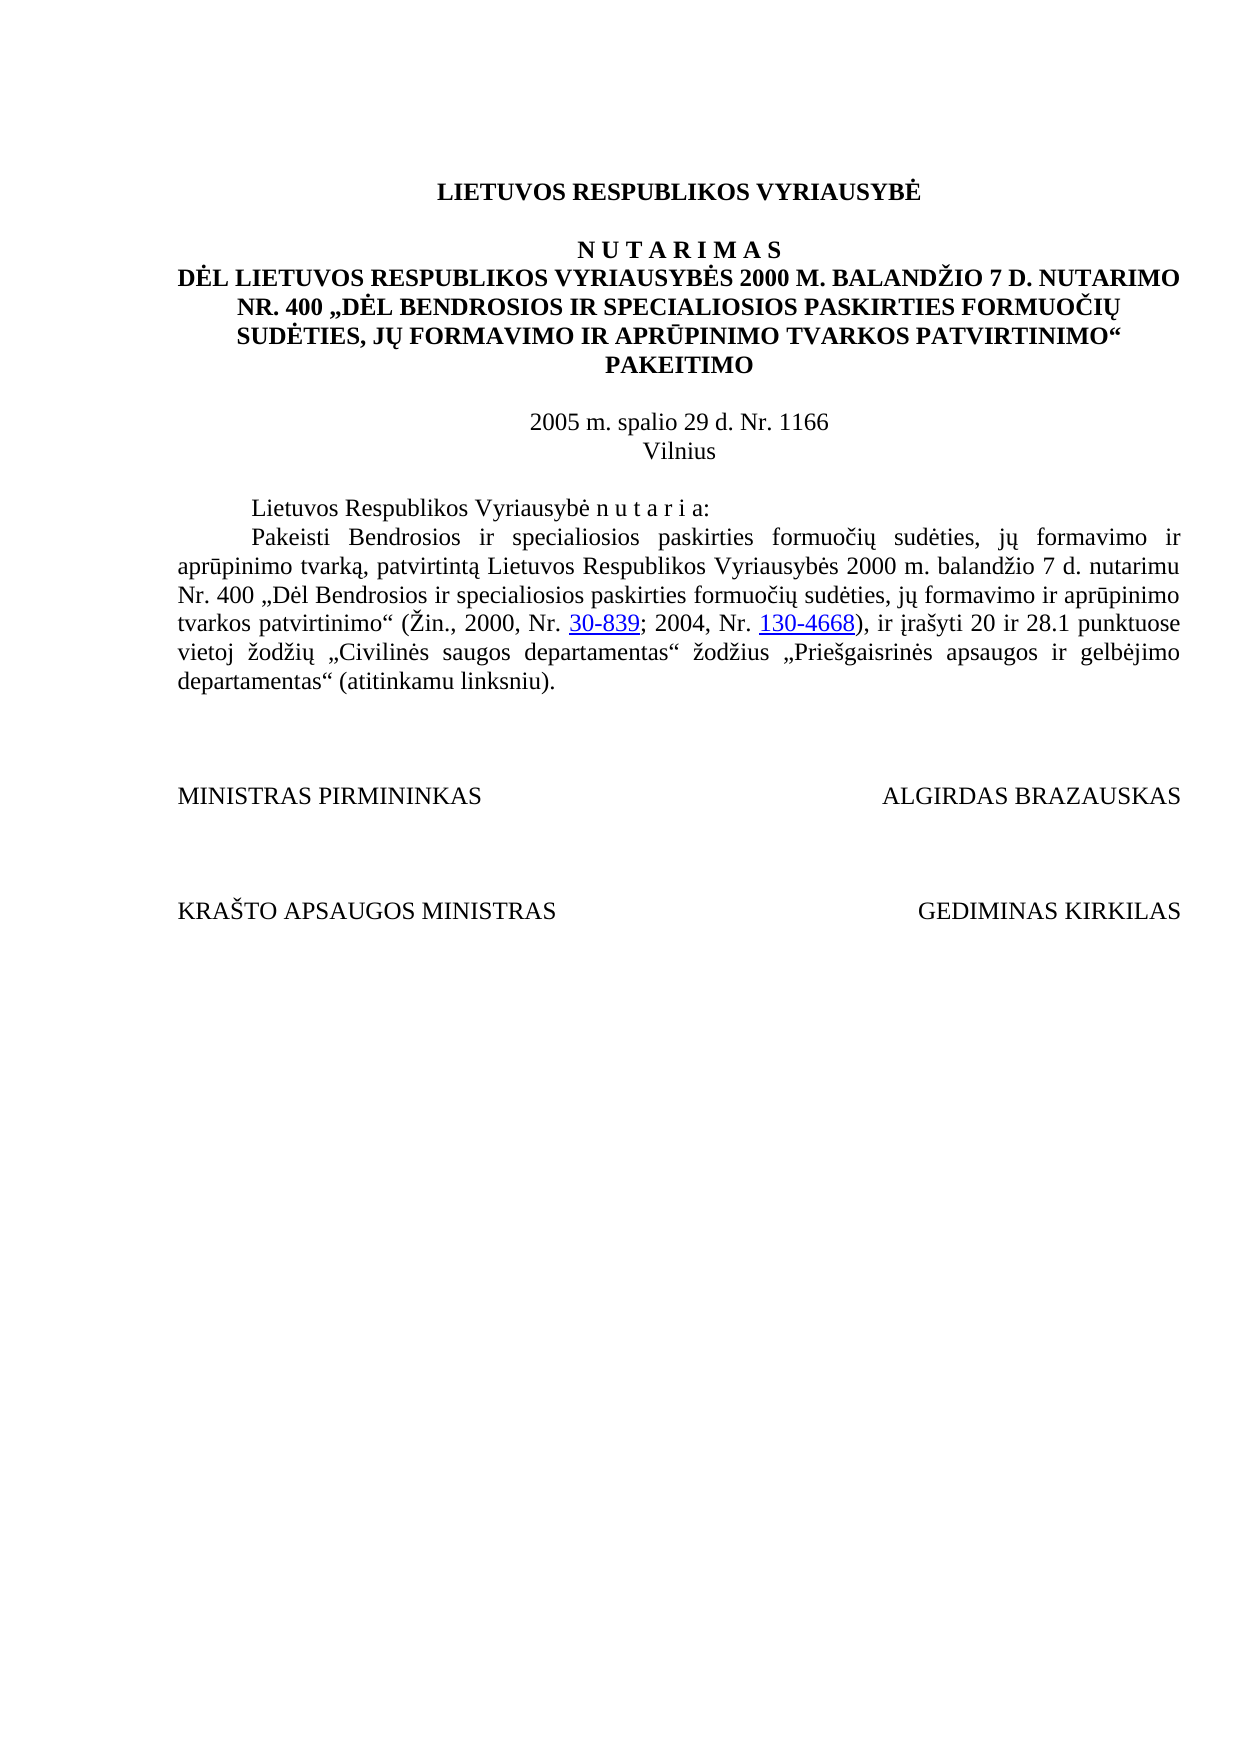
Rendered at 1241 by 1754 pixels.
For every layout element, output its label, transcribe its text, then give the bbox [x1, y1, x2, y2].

text Vilnius [177, 436, 1181, 465]
text LIETUVOS RESPUBLIKOS VYRIAUSYBĖ [177, 177, 1181, 206]
text Pakeisti Bendrosios ir specialiosios paskirties formuočių sudėties, jų formavimo ir aprūpinimo tvarką, patvirtintą Lietuvos Respublikos Vyriausybės 2000 m. balandžio 7 d. nutarimu Nr. 400 „Dėl Bendrosios ir specialiosios paskirties formuočių sudėties, jų formavimo ir aprūpinimo tvarkos patvirtinimo“ (Žin., 2000, Nr. 30-839; 2004, Nr. 130-4668), ir įrašyti 20 ir 28.1 punktuose vietoj žodžių „Civilinės saugos departamentas“ žodžius „Priešgaisrinės apsaugos ir gelbėjimo departamentas“ (atitinkamu linksniu). [177, 522, 1181, 695]
text DĖL LIETUVOS RESPUBLIKOS VYRIAUSYBĖS 2000 M. BALANDŽIO 7 D. NUTARIMO NR. 400 „DĖL BENDROSIOS IR SPECIALIOSIOS PASKIRTIES FORMUOČIŲ SUDĖTIES, JŲ FORMAVIMO IR APRŪPINIMO TVARKOS PATVIRTINIMO“ PAKEITIMO [177, 263, 1181, 378]
text MINISTRAS PIRMININKAS ALGIRDAS BRAZAUSKAS [177, 781, 1181, 810]
text KRAŠTO APSAUGOS MINISTRAS GEDIMINAS KIRKILAS [177, 896, 1181, 925]
text Lietuvos Respublikos Vyriausybė nutaria: [177, 493, 1181, 522]
text N U T A R I M A S [177, 235, 1181, 263]
text 2005 m. spalio 29 d. Nr. 1166 [177, 407, 1181, 436]
